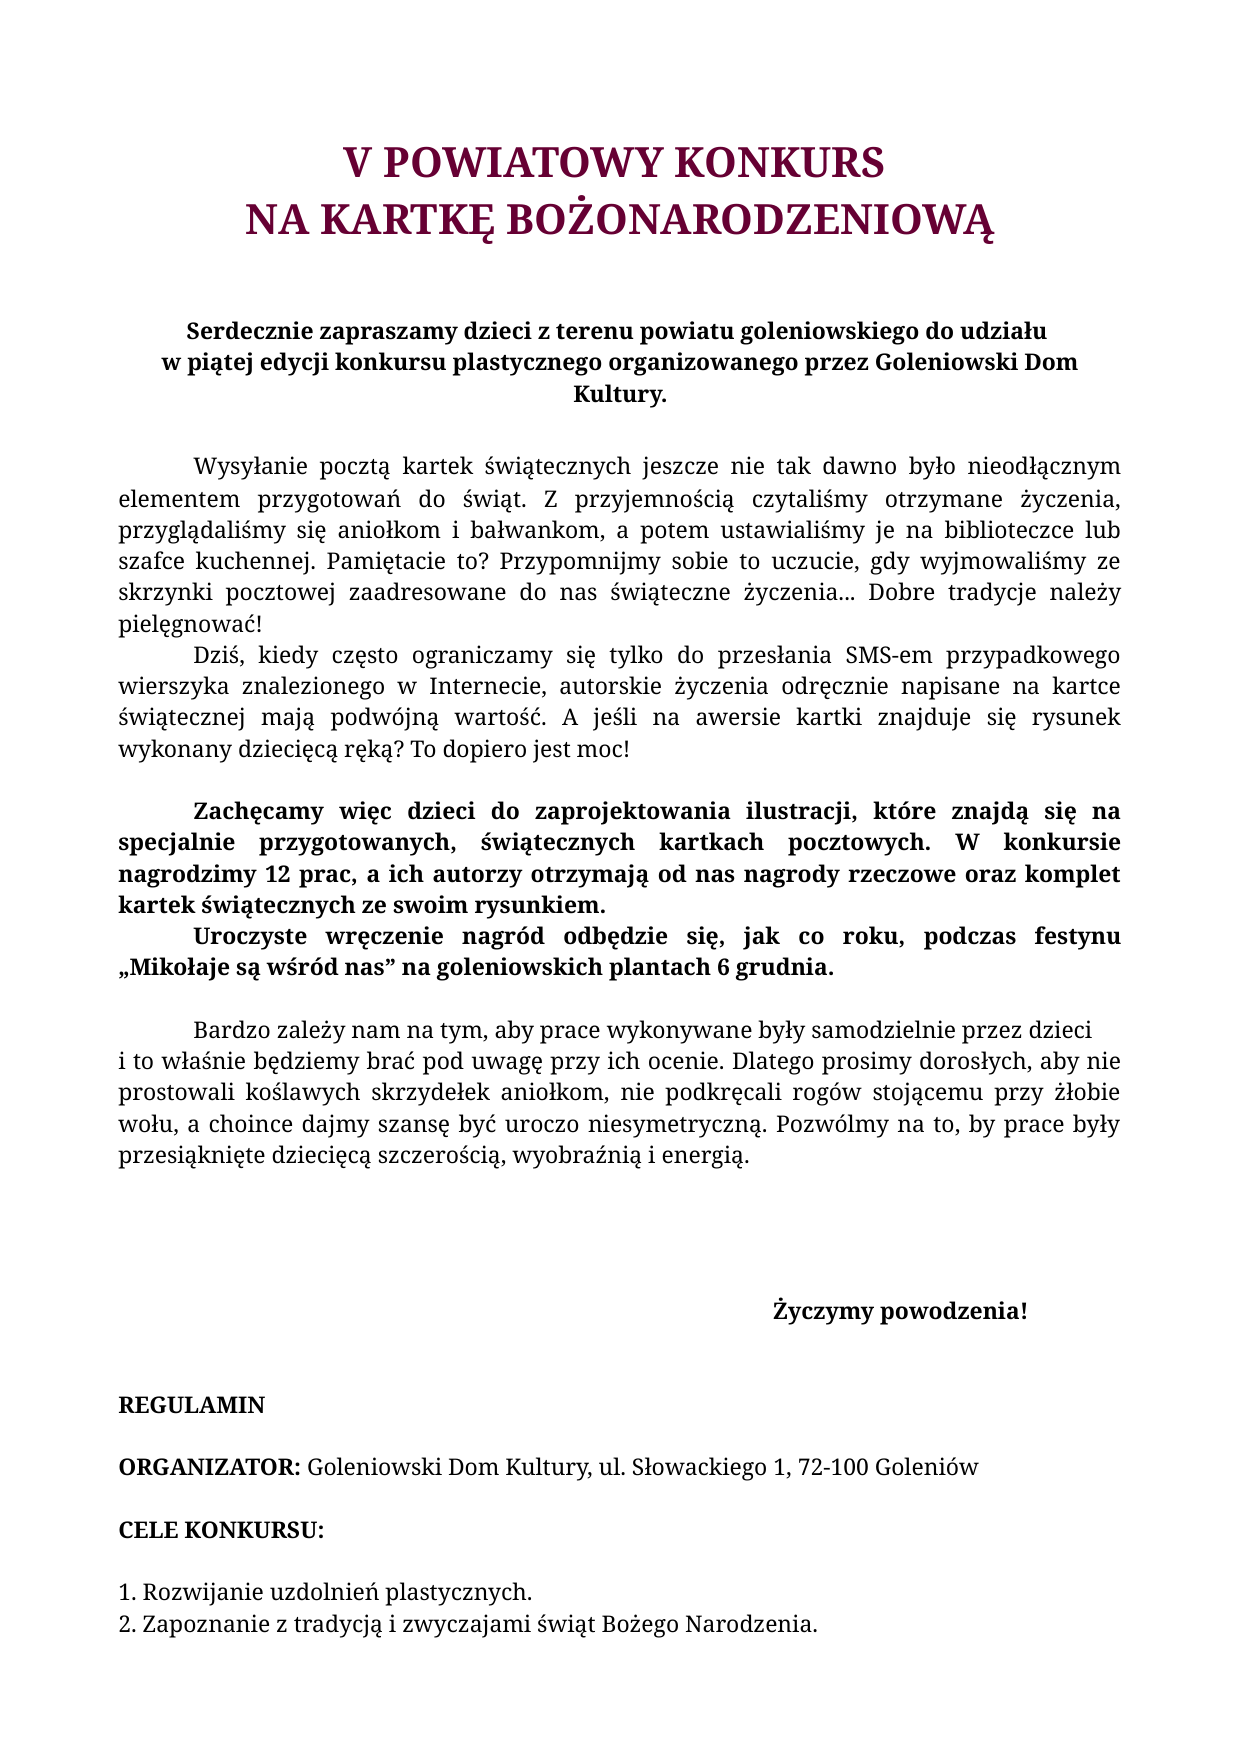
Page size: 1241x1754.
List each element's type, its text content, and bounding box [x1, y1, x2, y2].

text Bardzo zależy nam na tym, aby prace wykonywane były samodzielnie przez dzieci [118, 1014, 1122, 1045]
text w piątej edycji konkursu plastycznego organizowanego przez Goleniowski Dom Kultury. [118, 346, 1122, 409]
text Serdecznie zapraszamy dzieci z terenu powiatu goleniowskiego do udziału [118, 315, 1122, 346]
text i to właśnie będziemy brać pod uwagę przy ich ocenie. Dlatego prosimy dorosłych, aby nie prostowali koślawych skrzydełek aniołkom, nie podkręcali rogów stojącemu przy żłobie wołu, a choince dajmy szansę być uroczo niesymetryczną. Pozwólmy na to, by prace były przesiąknięte dziecięcą szczerością, wyobraźnią i energią. [118, 1045, 1122, 1170]
text V POWIATOWY KONKURS [118, 133, 1122, 190]
text NA KARTKĘ BOŻONARODZENIOWĄ [118, 190, 1122, 247]
text 1. Rozwijanie uzdolnień plastycznych. [118, 1576, 1122, 1607]
text 2. Zapoznanie z tradycją i zwyczajami świąt Bożego Narodzenia. [118, 1607, 1122, 1639]
text Uroczyste wręczenie nagród odbędzie się, jak co roku, podczas festynu „Mikołaje są wśród nas” na goleniowskich plantach 6 grudnia. [118, 920, 1122, 982]
text Wysyłanie pocztą kartek świątecznych jeszcze nie tak dawno było nieodłącznym elementem przygotowań do świąt. Z przyjemnością czytaliśmy otrzymane życzenia, przyglądaliśmy się aniołkom i bałwankom, a potem ustawialiśmy je na biblioteczce lub szafce kuchennej. Pamiętacie to? Przypomnijmy sobie to uczucie, gdy wyjmowaliśmy ze skrzynki pocztowej zaadresowane do nas świąteczne życzenia... Dobre tradycje należy pielęgnować! [118, 446, 1122, 639]
text Życzymy powodzenia! [118, 1295, 1122, 1326]
text Zachęcamy więc dzieci do zaprojektowania ilustracji, które znajdą się na specjalnie przygotowanych, świątecznych kartkach pocztowych. W konkursie nagrodzimy 12 prac, a ich autorzy otrzymają od nas nagrody rzeczowe oraz komplet kartek świątecznych ze swoim rysunkiem. [118, 795, 1122, 920]
text REGULAMIN [118, 1389, 1122, 1420]
text ORGANIZATOR: Goleniowski Dom Kultury, ul. Słowackiego 1, 72-100 Goleniów [118, 1451, 1122, 1482]
text CELE KONKURSU: [118, 1514, 1122, 1545]
text Dziś, kiedy często ograniczamy się tylko do przesłania SMS-em przypadkowego wierszyka znalezionego w Internecie, autorskie życzenia odręcznie napisane na kartce świątecznej mają podwójną wartość. A jeśli na awersie kartki znajduje się rysunek wykonany dziecięcą ręką? To dopiero jest moc! [118, 639, 1122, 764]
